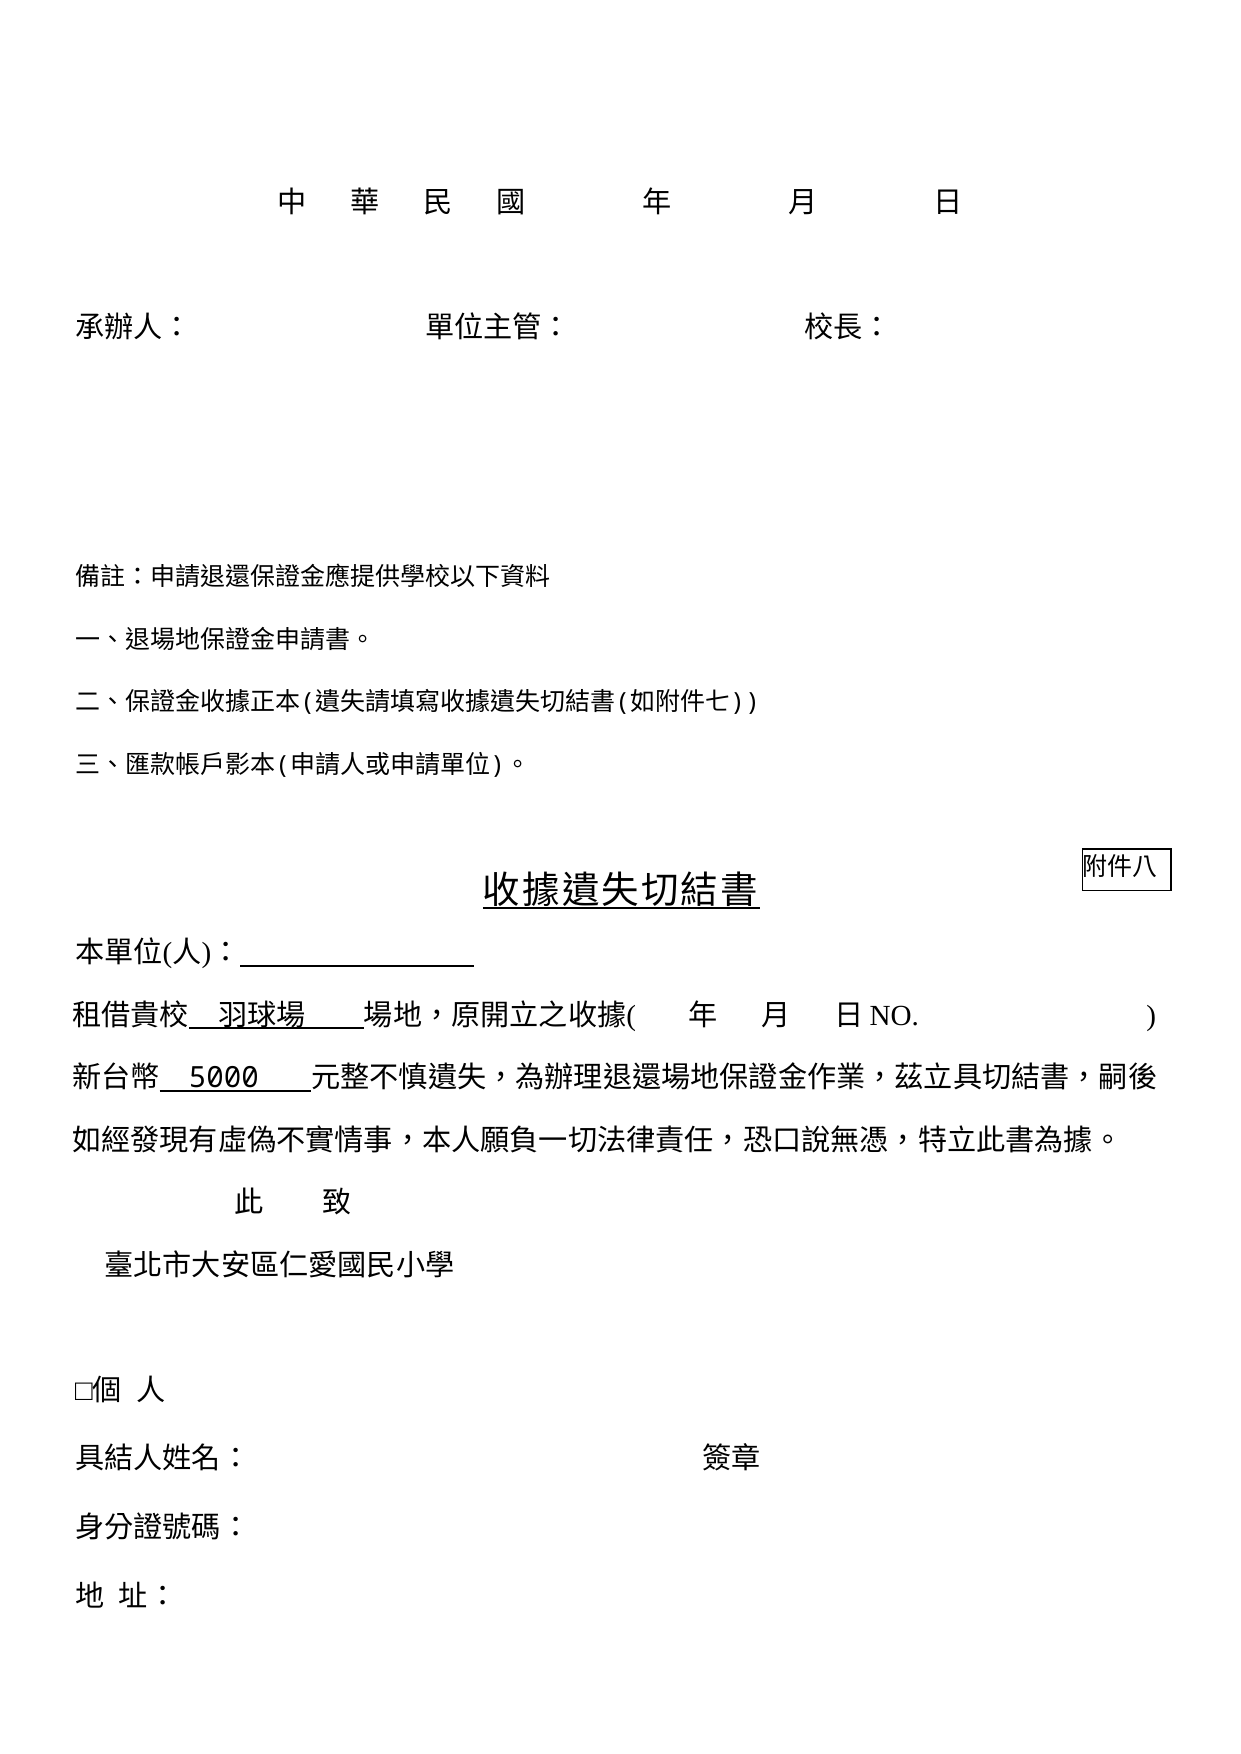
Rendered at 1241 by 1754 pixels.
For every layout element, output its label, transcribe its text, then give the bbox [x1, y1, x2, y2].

text 三、匯款帳戶影本(申請人或申請單位)。 [75, 721, 1165, 783]
text 此 致 [72, 1158, 1165, 1221]
text 身分證號碼： [75, 1483, 1165, 1546]
text 中 華 民 國 年 月 日 [75, 158, 1165, 221]
text 本單位(人)： [75, 908, 1165, 971]
text 租借貴校 羽球場 場地，原開立之收據( 年 月 日NO. ) [72, 971, 1165, 1033]
text 承辦人： 單位主管： 校長： [75, 283, 1165, 346]
text 收據遺失切結書 [75, 846, 1165, 908]
text 二、保證金收據正本(遺失請填寫收據遺失切結書(如附件七)) [75, 658, 1165, 721]
text 新台幣 5000 元整不慎遺失，為辦理退還場地保證金作業，茲立具切結書，嗣後如經發現有虛偽不實情事，本人願負一切法律責任，恐口說無憑，特立此書為據。 [72, 1033, 1165, 1158]
text 地 址： [75, 1552, 1165, 1614]
text □個 人 [75, 1346, 1165, 1408]
text 具結人姓名： 簽章 [75, 1414, 1165, 1477]
text 一、退場地保證金申請書。 [75, 596, 1165, 658]
text 臺北市大安區仁愛國民小學 [75, 1221, 1165, 1283]
text 備註：申請退還保證金應提供學校以下資料 [75, 533, 1165, 596]
